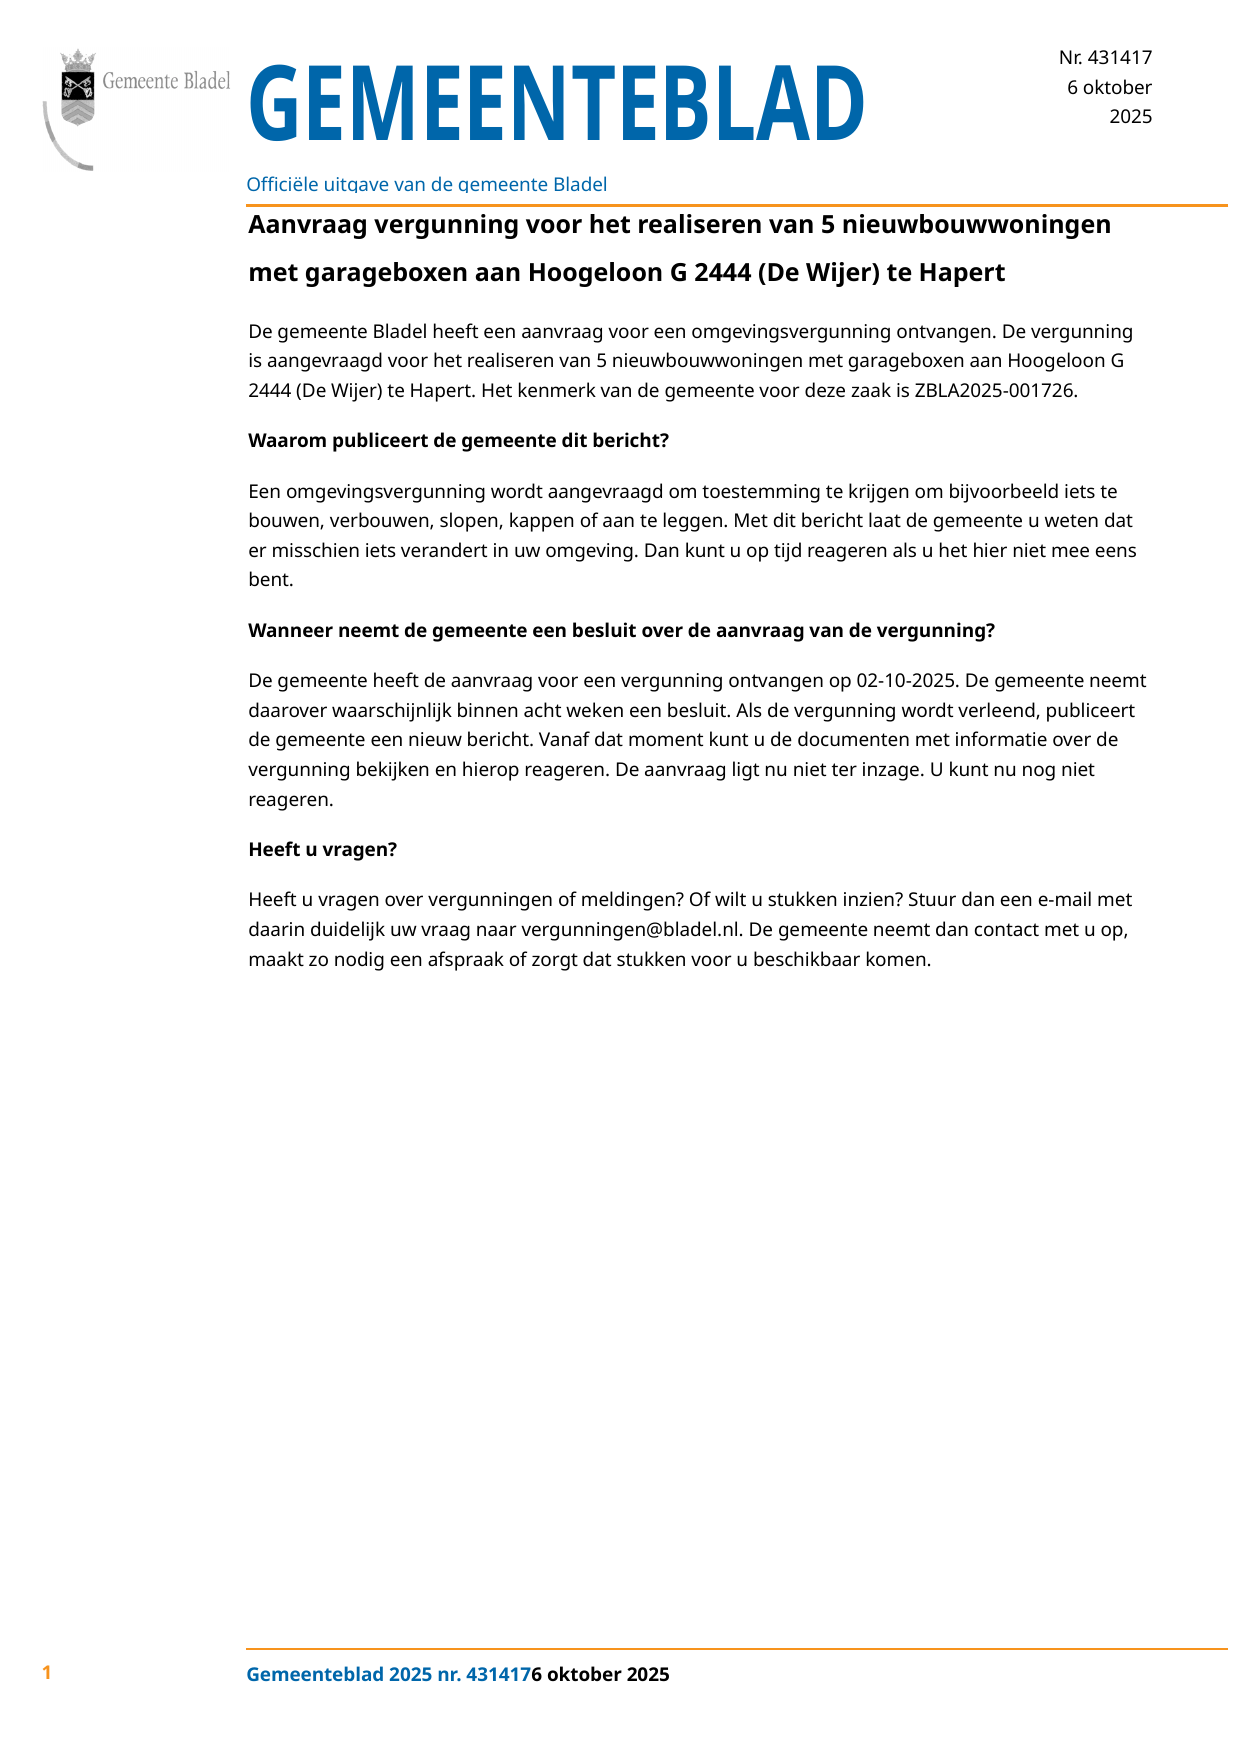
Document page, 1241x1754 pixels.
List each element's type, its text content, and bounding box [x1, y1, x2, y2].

text Een omgevingsvergunning wordt aangevraagd om toestemming te krijgen om bijvoorbeeld iets te bouwen, verbouwen, slopen, kappen of aan te leggen. Met dit bericht laat de gemeente u weten dat er misschien iets verandert in uw omgeving. Dan kunt u op tijd reageren als u het hier niet mee eens bent. [248, 478, 1152, 592]
picture [41, 47, 231, 172]
text De gemeente Bladel heeft een aanvraag voor een omgevingsvergunning ontvangen. De vergunning is aangevraagd voor het realiseren van 5 nieuwbouwwoningen met garageboxen aan Hoogeloon G 2444 (De Wijer) te Hapert. Het kenmerk van de gemeente voor deze zaak is ZBLA2025-001726. [248, 318, 1152, 403]
text Waarom publiceert de gemeente dit bericht? [248, 427, 1152, 453]
text Heeft u vragen? [248, 836, 1152, 862]
text Wanneer neemt de gemeente een besluit over de aanvraag van de vergunning? [248, 617, 1152, 643]
text Heeft u vragen over vergunningen of meldingen? Of wilt u stukken inzien? Stuur dan een e-mail met daarin duidelijk uw vraag naar vergunningen@bladel.nl. De gemeente neemt dan contact met u op, maakt zo nodig een afspraak of zorgt dat stukken voor u beschikbaar komen. [248, 887, 1152, 972]
text De gemeente heeft de aanvraag voor een vergunning ontvangen op 02-10-2025. De gemeente neemt daarover waarschijnlijk binnen acht weken een besluit. Als de vergunning wordt verleend, publiceert de gemeente een nieuw bericht. Vanaf dat moment kunt u de documenten met informatie over de vergunning bekijken en hierop reageren. De aanvraag ligt nu niet ter inzage. U kunt nu nog niet reageren. [248, 667, 1152, 812]
text Aanvraag vergunning voor het realiseren van 5 nieuwbouwwoningen met garageboxen aan Hoogeloon G 2444 (De Wijer) te Hapert [248, 207, 1152, 288]
